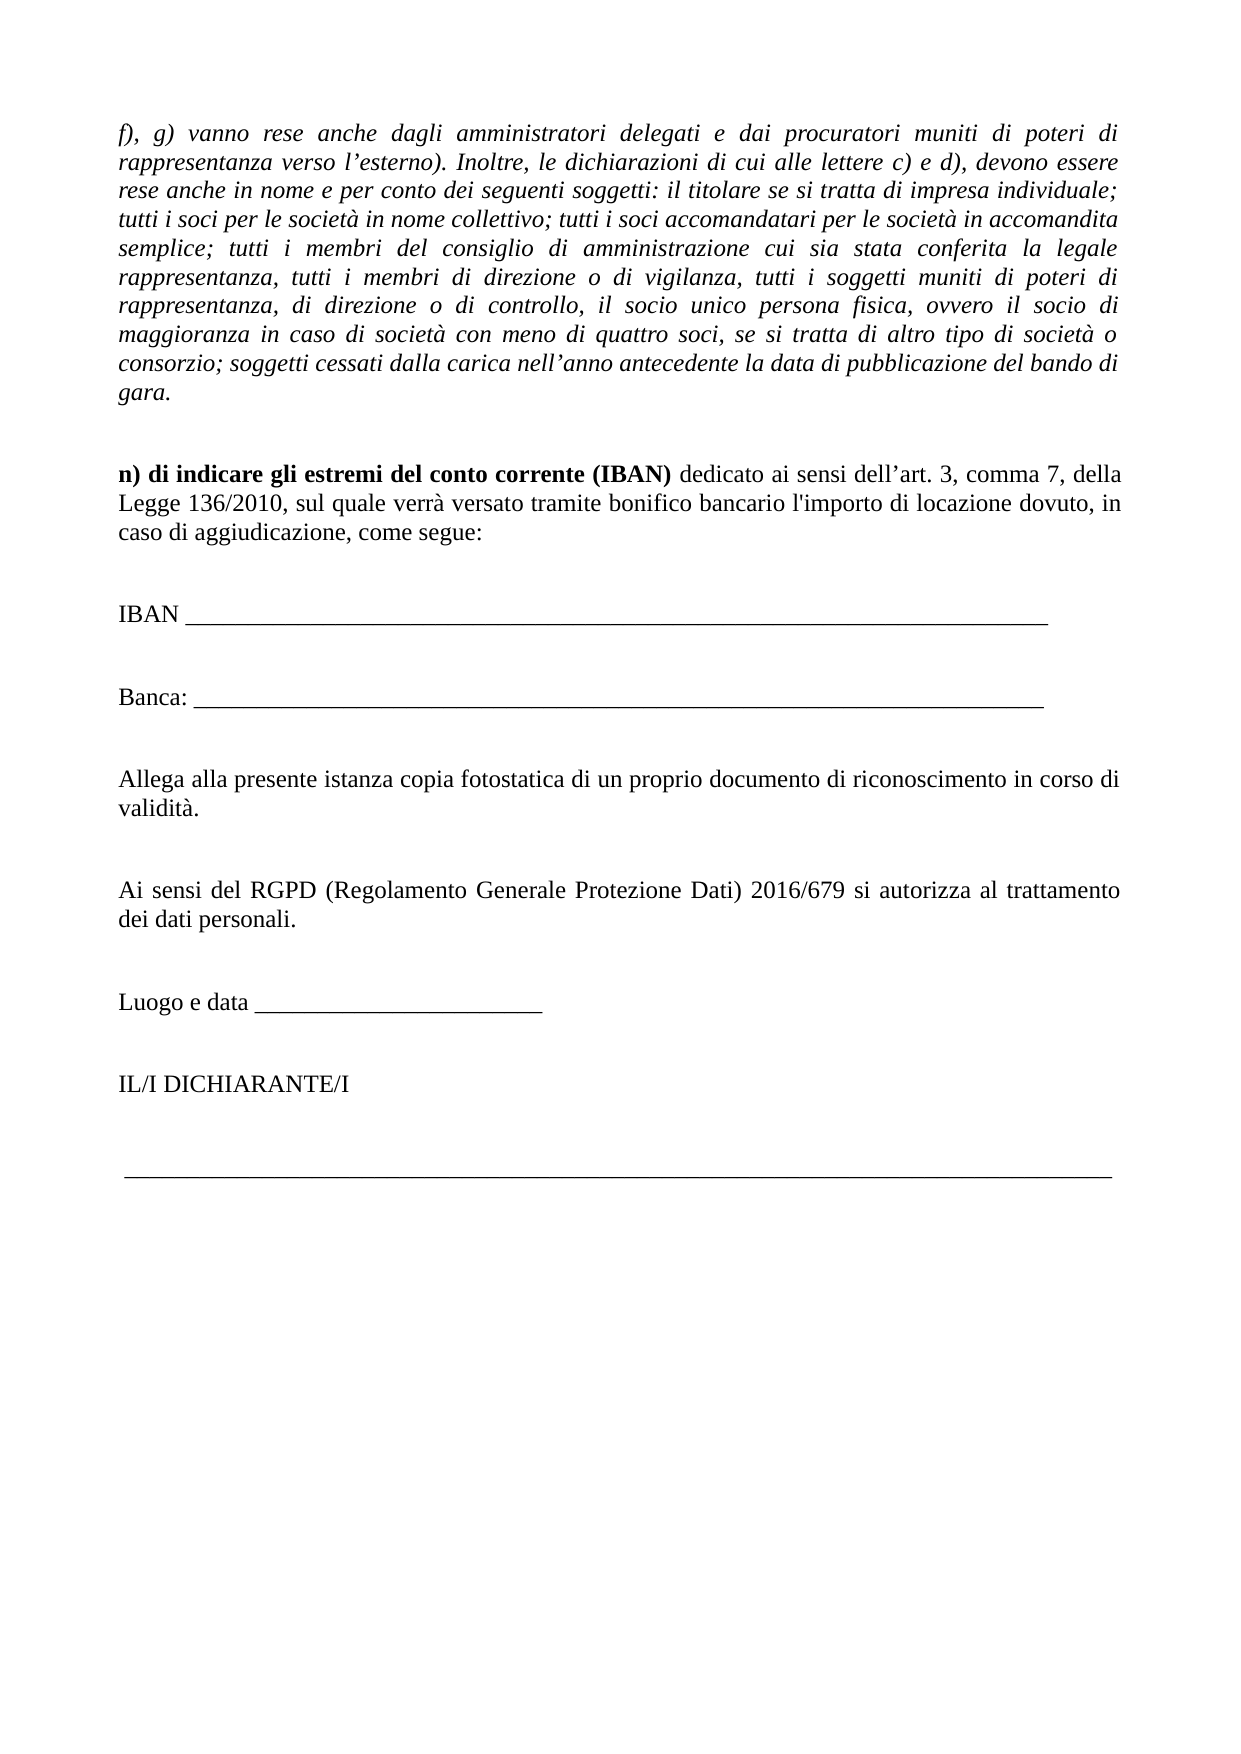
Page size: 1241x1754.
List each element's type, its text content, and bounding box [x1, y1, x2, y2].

text Ai sensi del RGPD (Regolamento Generale Protezione Dati) 2016/679 si autorizza al trattamento dei dati personali. [118, 876, 1122, 933]
text _______________________________________________________________________________ [118, 1152, 1122, 1181]
text Banca: ____________________________________________________________________ [118, 682, 1122, 711]
text Luogo e data _______________________ [118, 987, 1122, 1016]
text f), g) vanno rese anche dagli amministratori delegati e dai procuratori muniti di poteri di rappresentanza verso l’esterno). Inoltre, le dichiarazioni di cui alle lettere c) e d), devono essere rese anche in nome e per conto dei seguenti soggetti: il titolare se si tratta di impresa individuale; tutti i soci per le società in nome collettivo; tutti i soci accomandatari per le società in accomandita semplice; tutti i membri del consiglio di amministrazione cui sia stata conferita la legale rappresentanza, tutti i membri di direzione o di vigilanza, tutti i soggetti muniti di poteri di rappresentanza, di direzione o di controllo, il socio unico persona fisica, ovvero il socio di maggioranza in caso di società con meno di quattro soci, se si tratta di altro tipo di società o consorzio; soggetti cessati dalla carica nell’anno antecedente la data di pubblicazione del bando di gara. [118, 118, 1122, 406]
text IL/I DICHIARANTE/I [118, 1069, 1122, 1098]
text IBAN _____________________________________________________________________ [118, 599, 1122, 628]
text Allega alla presente istanza copia fotostatica di un proprio documento di riconoscimento in corso di validità. [118, 764, 1122, 822]
text n) di indicare gli estremi del conto corrente (IBAN) dedicato ai sensi dell’art. 3, comma 7, della Legge 136/2010, sul quale verrà versato tramite bonifico bancario l'importo di locazione dovuto, in caso di aggiudicazione, come segue: [118, 459, 1122, 546]
